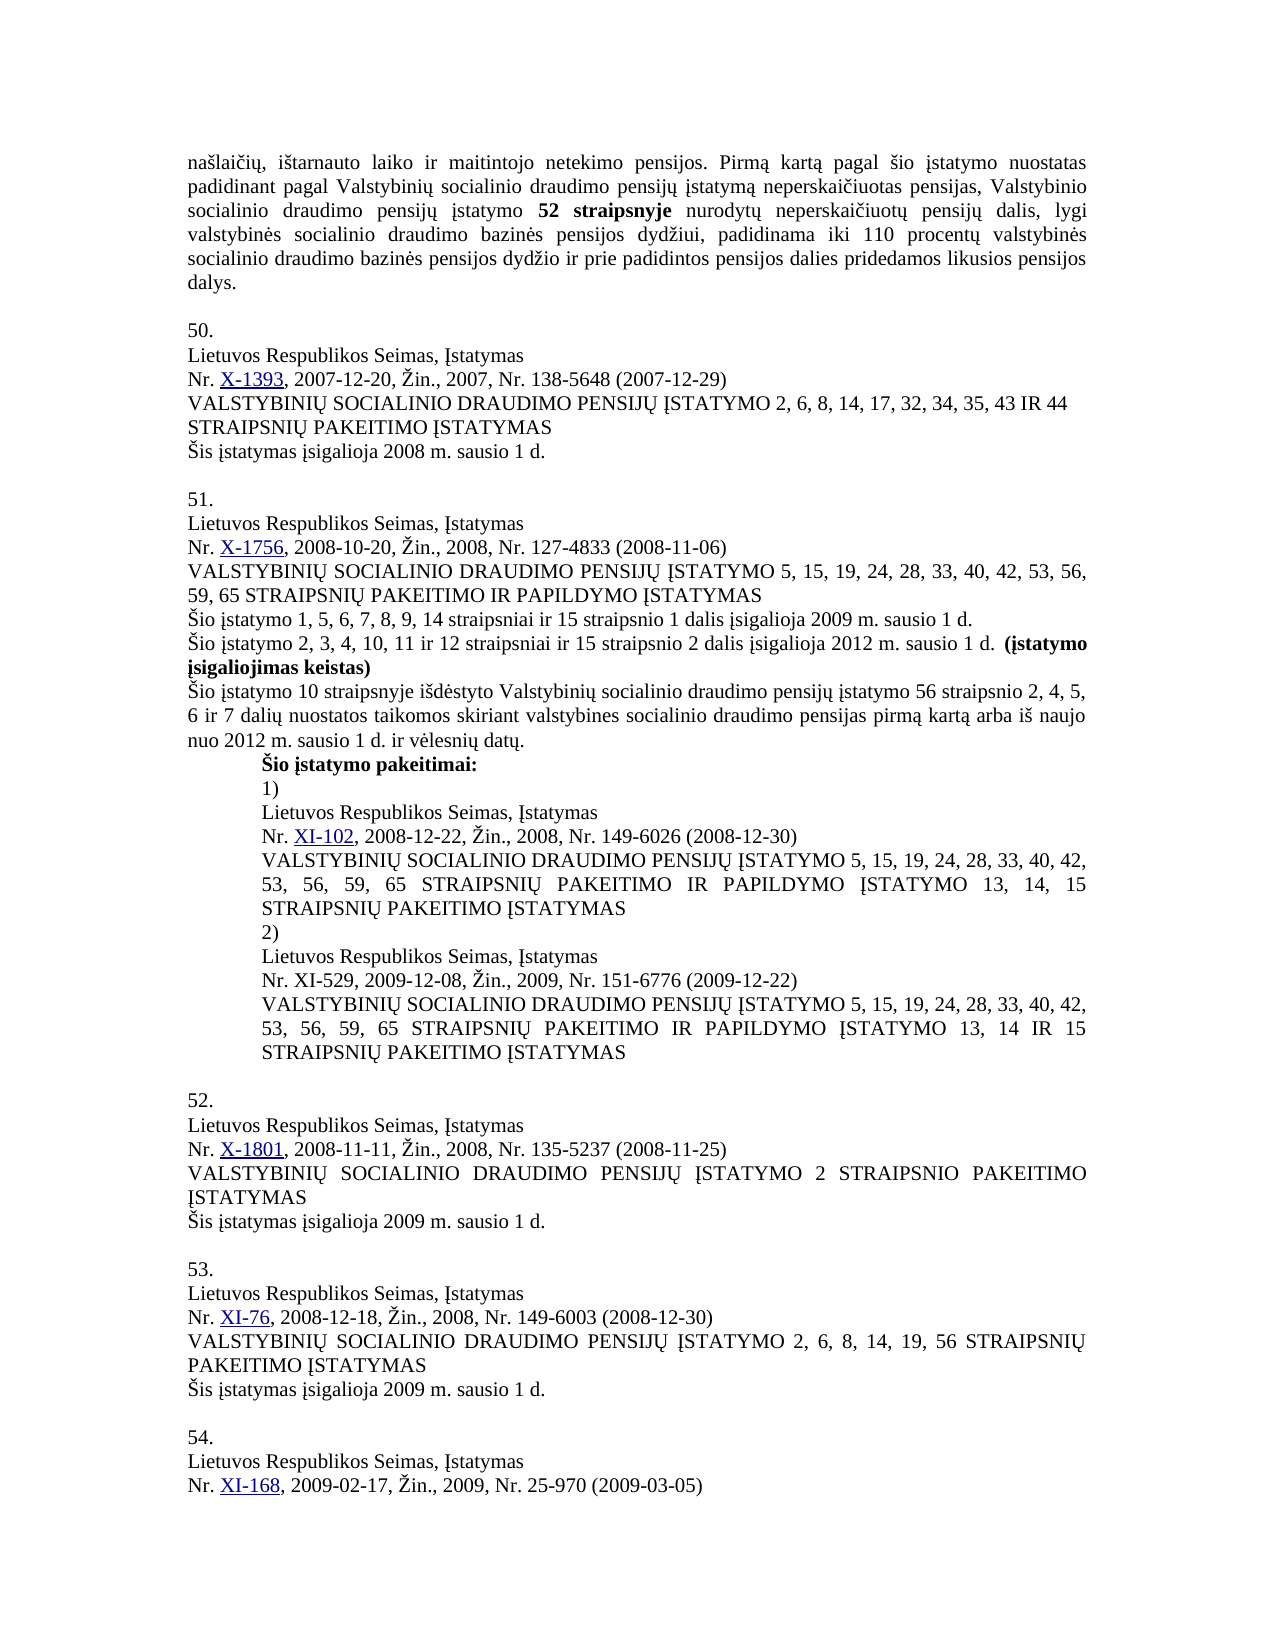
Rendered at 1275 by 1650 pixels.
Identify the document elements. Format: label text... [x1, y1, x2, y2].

text VALSTYBINIŲ SOCIALINIO DRAUDIMO PENSIJŲ ĮSTATYMO 2 STRAIPSNIO PAKEITIMO ĮSTATYMAS [187, 1161, 1087, 1209]
text našlaičių, ištarnauto laiko ir maitintojo netekimo pensijos. Pirmą kartą pagal šio įstatymo nuostatas padidinant pagal Valstybinių socialinio draudimo pensijų įstatymą neperskaičiuotas pensijas, Valstybinio socialinio draudimo pensijų įstatymo 52 straipsnyje nurodytų neperskaičiuotų pensijų dalis, lygi valstybinės socialinio draudimo bazinės pensijos dydžiui, padidinama iki 110 procentų valstybinės socialinio draudimo bazinės pensijos dydžio ir prie padidintos pensijos dalies pridedamos likusios pensijos dalys. [187, 150, 1088, 294]
text VALSTYBINIŲ SOCIALINIO DRAUDIMO PENSIJŲ ĮSTATYMO 5, 15, 19, 24, 28, 33, 40, 42, 53, 56, 59, 65 STRAIPSNIŲ PAKEITIMO IR PAPILDYMO ĮSTATYMO 13, 14, 15 STRAIPSNIŲ PAKEITIMO ĮSTATYMAS [261, 848, 1087, 920]
text Lietuvos Respublikos Seimas, Įstatymas [187, 1449, 1087, 1473]
text VALSTYBINIŲ SOCIALINIO DRAUDIMO PENSIJŲ ĮSTATYMO 5, 15, 19, 24, 28, 33, 40, 42, 53, 56, 59, 65 STRAIPSNIŲ PAKEITIMO IR PAPILDYMO ĮSTATYMO 13, 14 IR 15 STRAIPSNIŲ PAKEITIMO ĮSTATYMAS [261, 992, 1087, 1064]
text Šio įstatymo pakeitimai: [187, 752, 1088, 776]
text Nr. X-1801, 2008-11-11, Žin., 2008, Nr. 135-5237 (2008-11-25) [187, 1137, 1087, 1161]
text Lietuvos Respublikos Seimas, Įstatymas [187, 342, 1088, 367]
text 53. [187, 1257, 1087, 1281]
text Lietuvos Respublikos Seimas, Įstatymas [187, 800, 1087, 824]
text Nr. XI-76, 2008-12-18, Žin., 2008, Nr. 149-6003 (2008-12-30) [187, 1305, 1087, 1329]
text Šio įstatymo 2, 3, 4, 10, 11 ir 12 straipsniai ir 15 straipsnio 2 dalis įsigalioja 2012 m. sausio 1 d. (įstatymo įsigaliojimas keistas) [187, 631, 1087, 679]
text Nr. X-1393, 2007-12-20, Žin., 2007, Nr. 138-5648 (2007-12-29) [187, 367, 1088, 391]
text Lietuvos Respublikos Seimas, Įstatymas [187, 1112, 1087, 1137]
text 52. [187, 1088, 1087, 1112]
text Nr. X-1756, 2008-10-20, Žin., 2008, Nr. 127-4833 (2008-11-06) [187, 535, 1088, 559]
text Lietuvos Respublikos Seimas, Įstatymas [187, 511, 1088, 535]
text Lietuvos Respublikos Seimas, Įstatymas [187, 944, 1087, 968]
text Lietuvos Respublikos Seimas, Įstatymas [187, 1281, 1087, 1305]
text Šis įstatymas įsigalioja 2009 m. sausio 1 d. [187, 1377, 1087, 1401]
text Šio įstatymo 1, 5, 6, 7, 8, 9, 14 straipsniai ir 15 straipsnio 1 dalis įsigalioja 2009 m. sausio 1 d. [187, 607, 1087, 631]
text 2) [187, 920, 1088, 944]
text Šis įstatymas įsigalioja 2008 m. sausio 1 d. [187, 439, 1088, 463]
text 54. [187, 1425, 1087, 1449]
text VALSTYBINIŲ SOCIALINIO DRAUDIMO PENSIJŲ ĮSTATYMO 2, 6, 8, 14, 17, 32, 34, 35, 43 IR 44 STRAIPSNIŲ PAKEITIMO ĮSTATYMAS [187, 391, 1088, 439]
text Šis įstatymas įsigalioja 2009 m. sausio 1 d. [187, 1209, 1087, 1233]
text 51. [187, 487, 1088, 511]
text Nr. XI-529, 2009-12-08, Žin., 2009, Nr. 151-6776 (2009-12-22) [187, 968, 1087, 992]
text Nr. XI-102, 2008-12-22, Žin., 2008, Nr. 149-6026 (2008-12-30) [187, 824, 1087, 848]
text 50. [187, 318, 1088, 342]
text VALSTYBINIŲ SOCIALINIO DRAUDIMO PENSIJŲ ĮSTATYMO 5, 15, 19, 24, 28, 33, 40, 42, 53, 56, 59, 65 STRAIPSNIŲ PAKEITIMO IR PAPILDYMO ĮSTATYMAS [187, 559, 1088, 607]
text VALSTYBINIŲ SOCIALINIO DRAUDIMO PENSIJŲ ĮSTATYMO 2, 6, 8, 14, 19, 56 STRAIPSNIŲ PAKEITIMO ĮSTATYMAS [187, 1329, 1087, 1377]
text Nr. XI-168, 2009-02-17, Žin., 2009, Nr. 25-970 (2009-03-05) [187, 1473, 1087, 1497]
text 1) [187, 776, 1087, 800]
text Šio įstatymo 10 straipsnyje išdėstyto Valstybinių socialinio draudimo pensijų įstatymo 56 straipsnio 2, 4, 5, 6 ir 7 dalių nuostatos taikomos skiriant valstybines socialinio draudimo pensijas pirmą kartą arba iš naujo nuo 2012 m. sausio 1 d. ir vėlesnių datų. [187, 679, 1087, 752]
